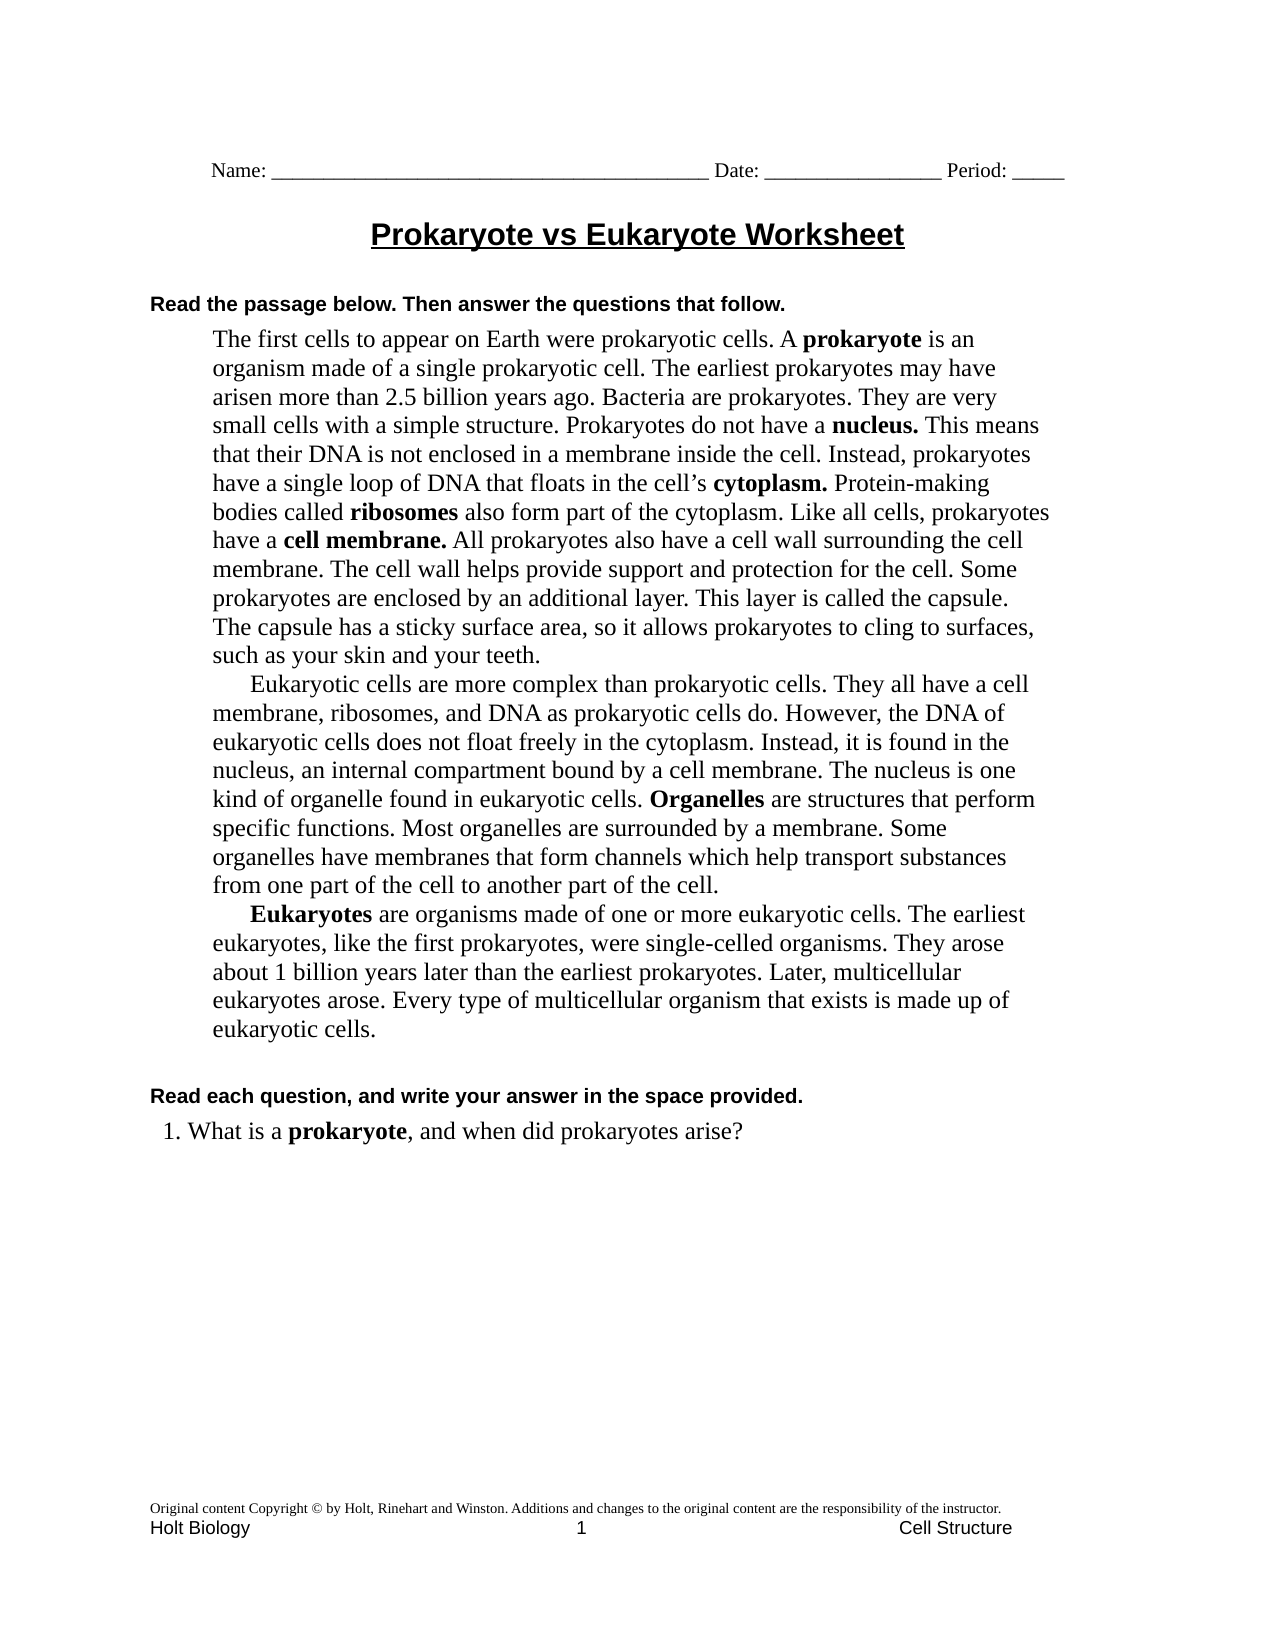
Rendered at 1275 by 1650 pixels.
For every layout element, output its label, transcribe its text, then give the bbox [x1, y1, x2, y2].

text The first cells to appear on Earth were prokaryotic cells. A prokaryote is an organism made of a single prokaryotic cell. The earliest prokaryotes may have arisen more than 2.5 billion years ago. Bacteria are prokaryotes. They are very small cells with a simple structure. Prokaryotes do not have a nucleus. This means that their DNA is not enclosed in a membrane inside the cell. Instead, prokaryotes have a single loop of DNA that floats in the cell’s cytoplasm. Protein-making bodies called ribosomes also form part of the cytoplasm. Like all cells, prokaryotes have a cell membrane. All prokaryotes also have a cell wall surrounding the cell membrane. The cell wall helps provide support and protection for the cell. Some prokaryotes are enclosed by an additional layer. This layer is called the capsule. The capsule has a sticky surface area, so it allows prokaryotes to cling to surfaces, such as your skin and your teeth. [212, 324, 1050, 669]
text Eukaryotic cells are more complex than prokaryotic cells. They all have a cell membrane, ribosomes, and DNA as prokaryotic cells do. However, the DNA of eukaryotic cells does not float freely in the cytoplasm. Instead, it is found in the nucleus, an internal compartment bound by a cell membrane. The nucleus is one kind of organelle found in eukaryotic cells. Organelles are structures that perform specific functions. Most organelles are surrounded by a membrane. Some organelles have membranes that form channels which help transport substances from one part of the cell to another part of the cell. [212, 669, 1050, 899]
text Read the passage below. Then answer the questions that follow. [150, 292, 1125, 316]
text Read each question, and write your answer in the space provided. [150, 1084, 1125, 1108]
text Prokaryote vs Eukaryote Worksheet [150, 216, 1125, 251]
text 1. What is a prokaryote, and when did prokaryotes arise? [150, 1116, 1125, 1145]
text Eukaryotes are organisms made of one or more eukaryotic cells. The earliest eukaryotes, like the first prokaryotes, were single-celled organisms. They arose about 1 billion years later than the earliest prokaryotes. Later, multicellular eukaryotes arose. Every type of multicellular organism that exists is made up of eukaryotic cells. [212, 899, 1050, 1043]
